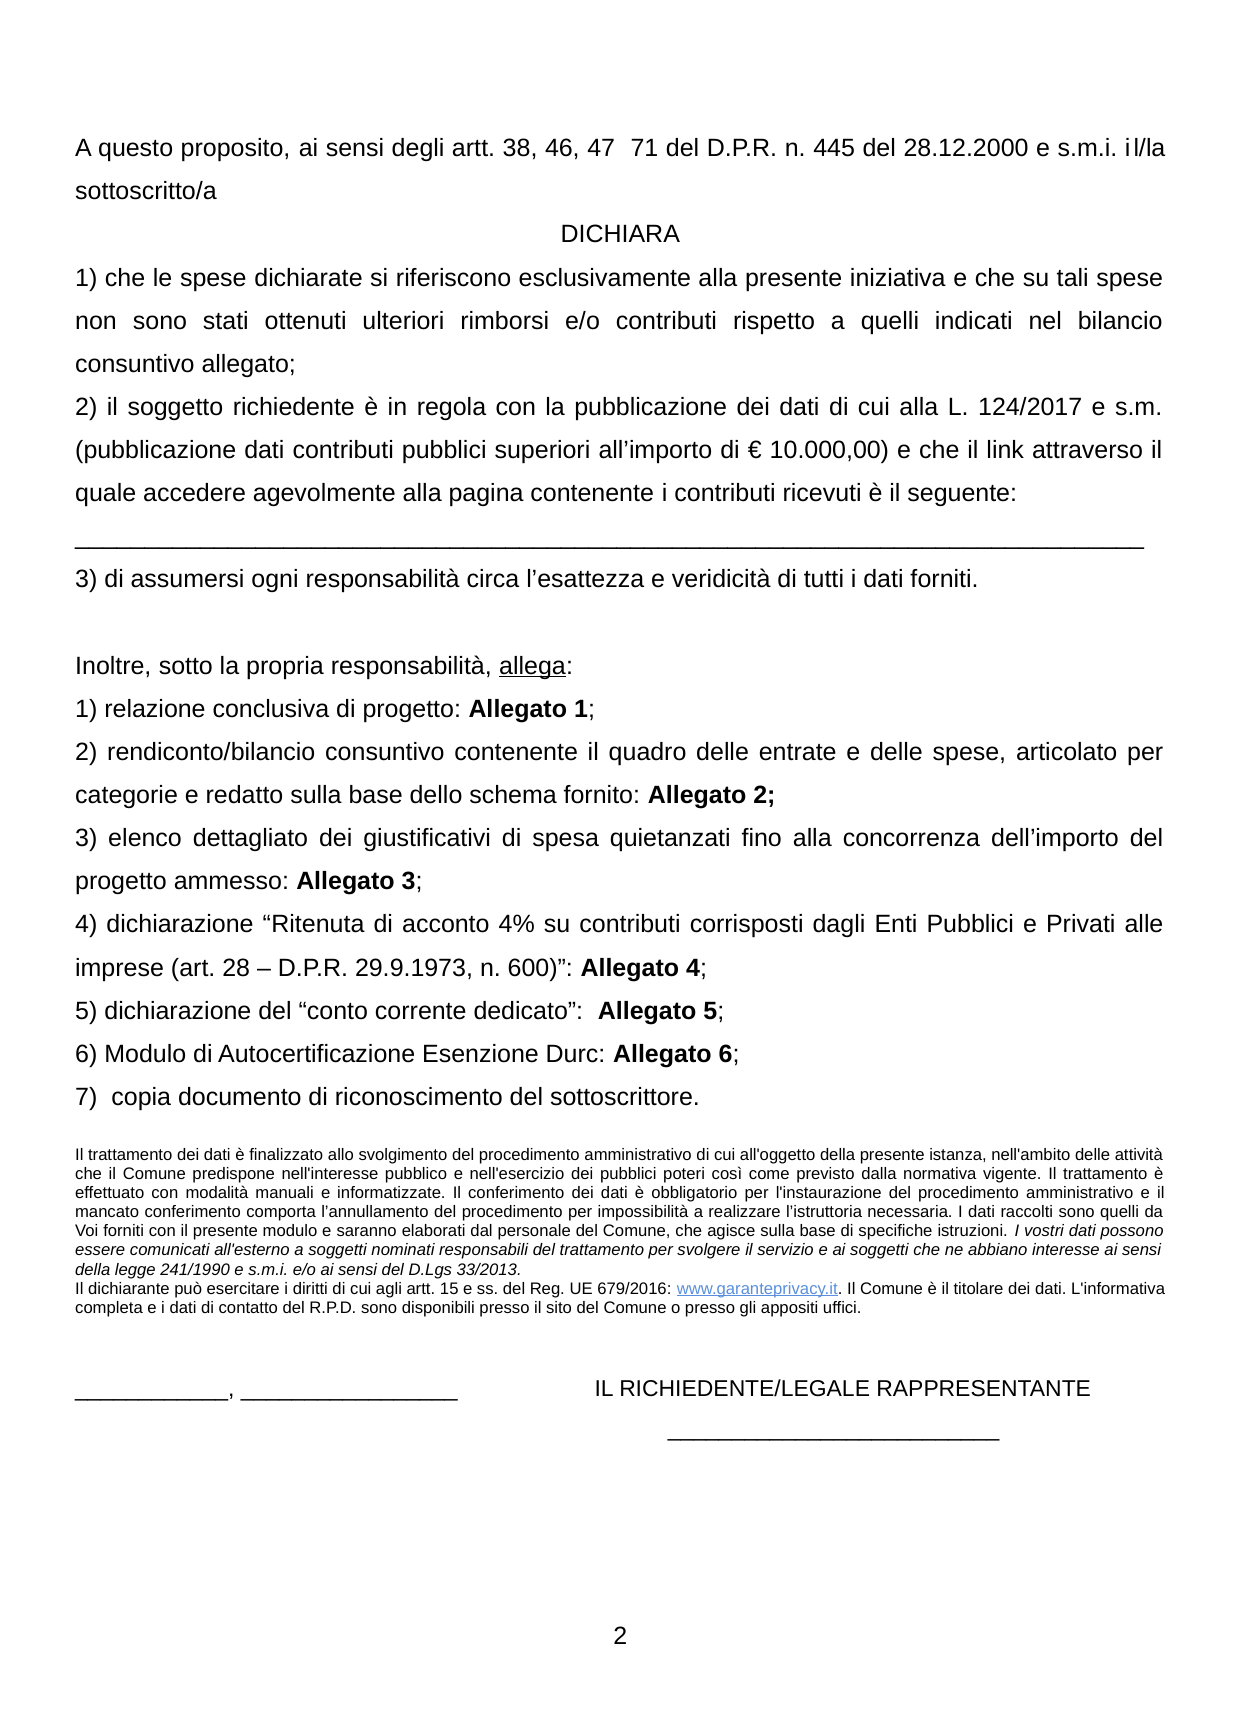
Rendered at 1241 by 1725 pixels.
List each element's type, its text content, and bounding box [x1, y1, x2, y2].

text 6) Modulo di Autocertificazione Esenzione Durc: Allegato 6; [75, 1039, 1165, 1068]
text 1) che le spese dichiarate si riferiscono esclusivamente alla presente iniziativa e che su tali spese non sono stati ottenuti ulteriori rimborsi e/o contributi rispetto a quelli indicati nel bilancio consuntivo allegato; [75, 263, 1165, 378]
text A questo proposito, ai sensi degli artt. 38, 46, 47 71 del D.P.R. n. 445 del 28.12.2000 e s.m.i. il/la sottoscritto/a [75, 133, 1165, 205]
text 5) dichiarazione del “conto corrente dedicato”: Allegato 5; [75, 996, 1165, 1024]
text 4) dichiarazione “Ritenuta di acconto 4% su contributi corrisposti dagli Enti Pubblici e Privati alle imprese (art. 28 – D.P.R. 29.9.1973, n. 600)”: Allegato 4; [75, 909, 1165, 981]
text Inoltre, sotto la propria responsabilità, allega: [75, 651, 1165, 679]
text ____________, _________________ IL RICHIEDENTE/LEGALE RAPPRESENTANTE [75, 1375, 1165, 1402]
text 1) relazione conclusiva di progetto: Allegato 1; [75, 694, 1165, 723]
text 2) rendiconto/bilancio consuntivo contenente il quadro delle entrate e delle spese, articolato per categorie e redatto sulla base dello schema fornito: Allegato 2; [75, 737, 1165, 809]
text 3) di assumersi ogni responsabilità circa l’esattezza e veridicità di tutti i dati forniti. [75, 564, 1165, 593]
text Il trattamento dei dati è finalizzato allo svolgimento del procedimento amministrativo di cui all'oggetto della presente istanza, nell'ambito delle attività che il Comune predispone nell'interesse pubblico e nell'esercizio dei pubblici poteri così come previsto dalla normativa vigente. Il trattamento è effettuato con modalità manuali e informatizzate. Il conferimento dei dati è obbligatorio per l'instaurazione del procedimento amministrativo e il mancato conferimento comporta l’annullamento del procedimento per impossibilità a realizzare l’istruttoria necessaria. I dati raccolti sono quelli da Voi forniti con il presente modulo e saranno elaborati dal personale del Comune, che agisce sulla base di specifiche istruzioni. I vostri dati possono essere comunicati all'esterno a soggetti nominati responsabili del trattamento per svolgere il servizio e ai soggetti che ne abbiano interesse ai sensi della legge 241/1990 e s.m.i. e/o ai sensi del D.Lgs 33/2013. [75, 1144, 1165, 1278]
text 2) il soggetto richiedente è in regola con la pubblicazione dei dati di cui alla L. 124/2017 e s.m. (pubblicazione dati contributi pubblici superiori all’importo di € 10.000,00) e che il link attraverso il quale accedere agevolmente alla pagina contenente i contributi ricevuti è il seguente: [75, 392, 1165, 507]
text 3) elenco dettagliato dei giustificativi di spesa quietanzati fino alla concorrenza dell’importo del progetto ammesso: Allegato 3; [75, 823, 1165, 895]
text 7) copia documento di riconoscimento del sottoscrittore. [75, 1082, 1165, 1111]
text __________________________ [75, 1415, 1165, 1441]
text _____________________________________________________________________________ [75, 521, 1165, 550]
text DICHIARA [75, 219, 1165, 248]
text Il dichiarante può esercitare i diritti di cui agli artt. 15 e ss. del Reg. UE 679/2016: www.garanteprivacy.it. Il Comune è il titolare dei dati. L'informativa completa e i dati di contatto del R.P.D. sono disponibili presso il sito del Comune o presso gli appositi uffici. [75, 1278, 1165, 1317]
